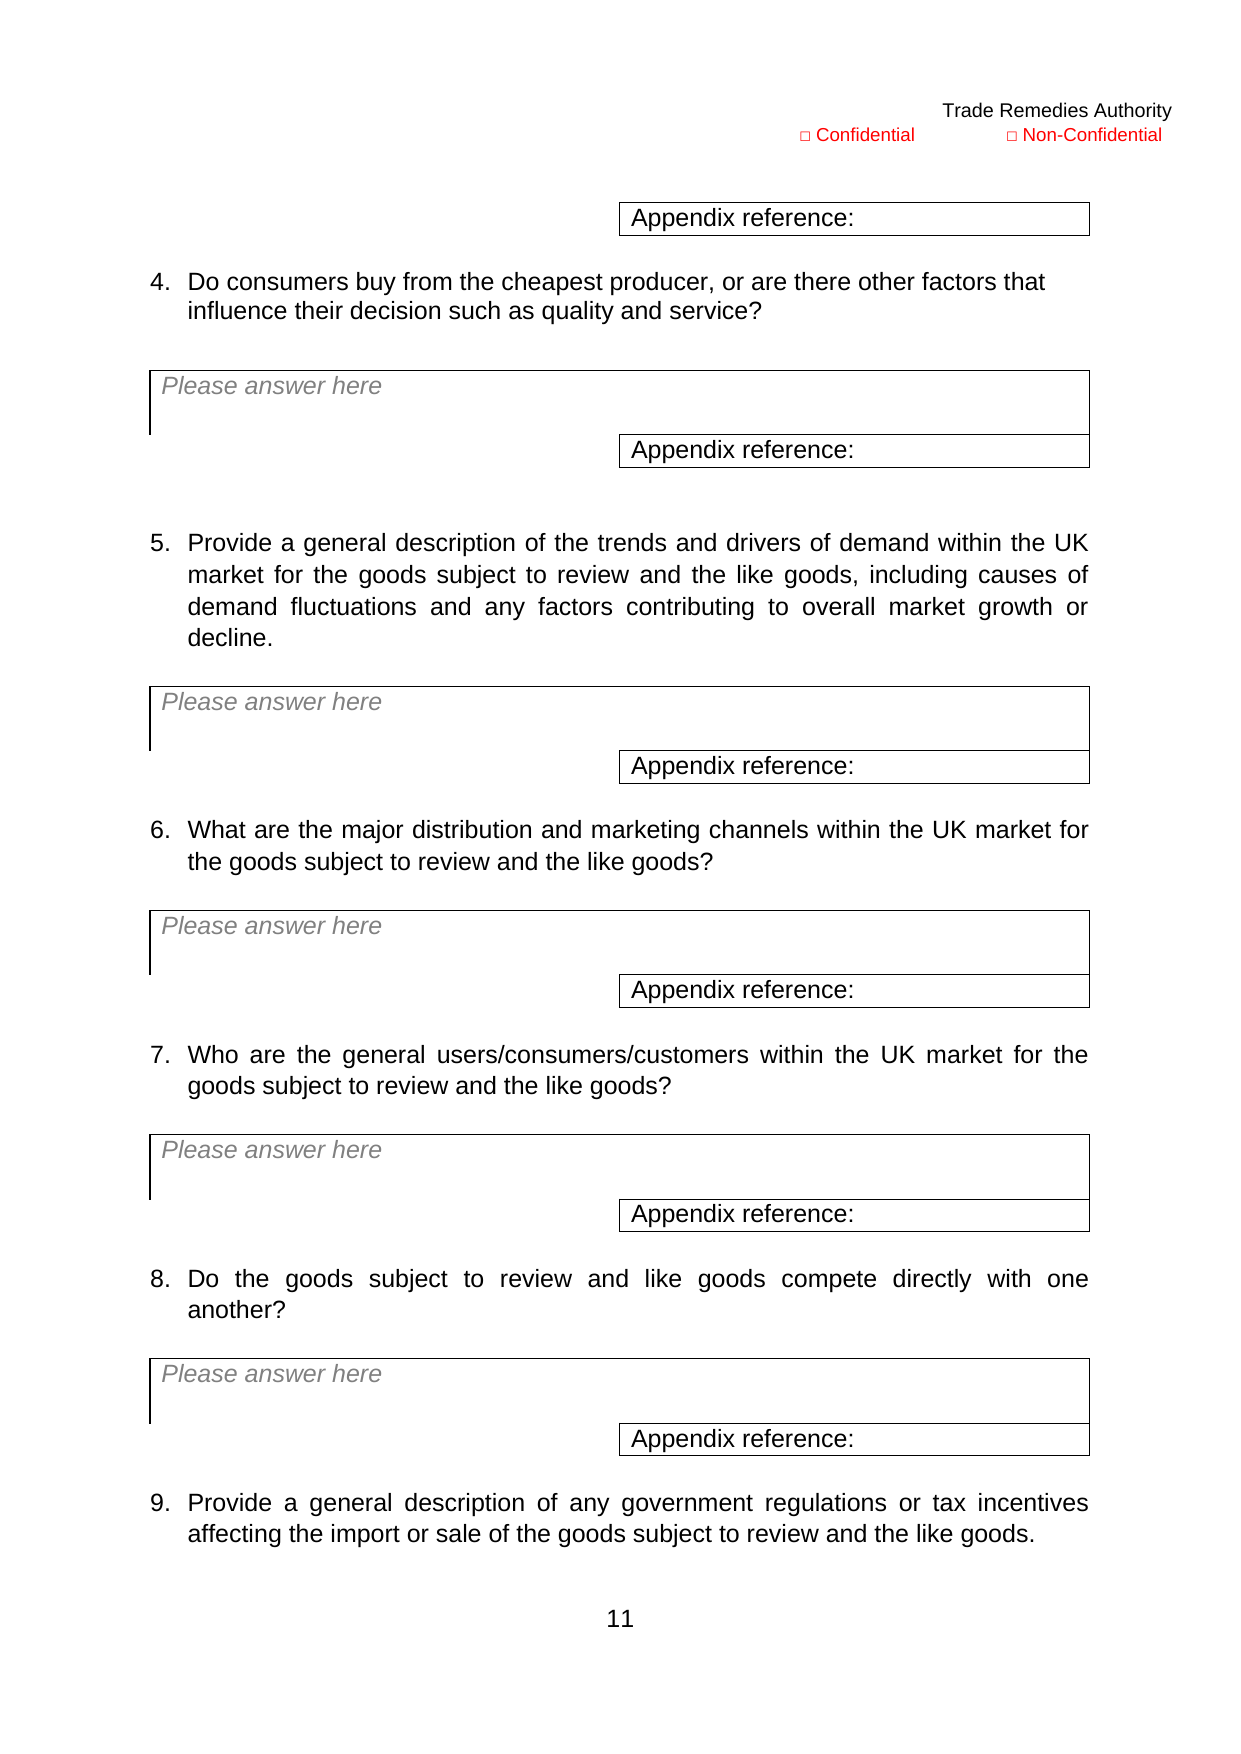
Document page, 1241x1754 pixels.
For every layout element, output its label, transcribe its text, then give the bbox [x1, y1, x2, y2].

table_header Please answer here [151, 371, 1089, 434]
table_cell [150, 751, 619, 783]
table_header Please answer here [151, 687, 1089, 750]
list Provide a general description of any government regulations or tax incentives affecting the import or sale of the goods subject to review and the like goods. [150, 1488, 1090, 1548]
list Do consumers buy from the cheapest producer, or are there other factors that influence their decision such as quality and service? [150, 267, 1090, 325]
list Who are the general users/consumers/customers within the UK market for the goods subject to review and the like goods? [150, 1039, 1090, 1100]
table_cell Appendix reference: [620, 751, 1089, 783]
table_cell [150, 1424, 619, 1455]
table_header Please answer here [151, 911, 1089, 974]
list What are the major distribution and marketing channels within the UK market for the goods subject to review and the like goods? [150, 816, 1090, 876]
table_cell Appendix reference: [620, 1200, 1089, 1231]
list Provide a general description of the trends and drivers of demand within the UK market for the goods subject to review and the like goods, including causes of demand fluctuations and any factors contributing to overall market growth or decline. [150, 528, 1090, 652]
table_cell Appendix reference: [620, 1424, 1089, 1455]
table_cell [150, 975, 619, 1007]
table_cell [150, 1200, 619, 1231]
table_cell Appendix reference: [620, 203, 1089, 235]
table_cell Appendix reference: [620, 975, 1089, 1007]
table_header Please answer here [151, 1359, 1089, 1422]
table_cell [150, 203, 619, 235]
table_cell [150, 435, 619, 467]
list Do the goods subject to review and like goods compete directly with one another? [150, 1264, 1090, 1324]
table_header Please answer here [151, 1135, 1089, 1198]
table_cell Appendix reference: [620, 435, 1089, 467]
